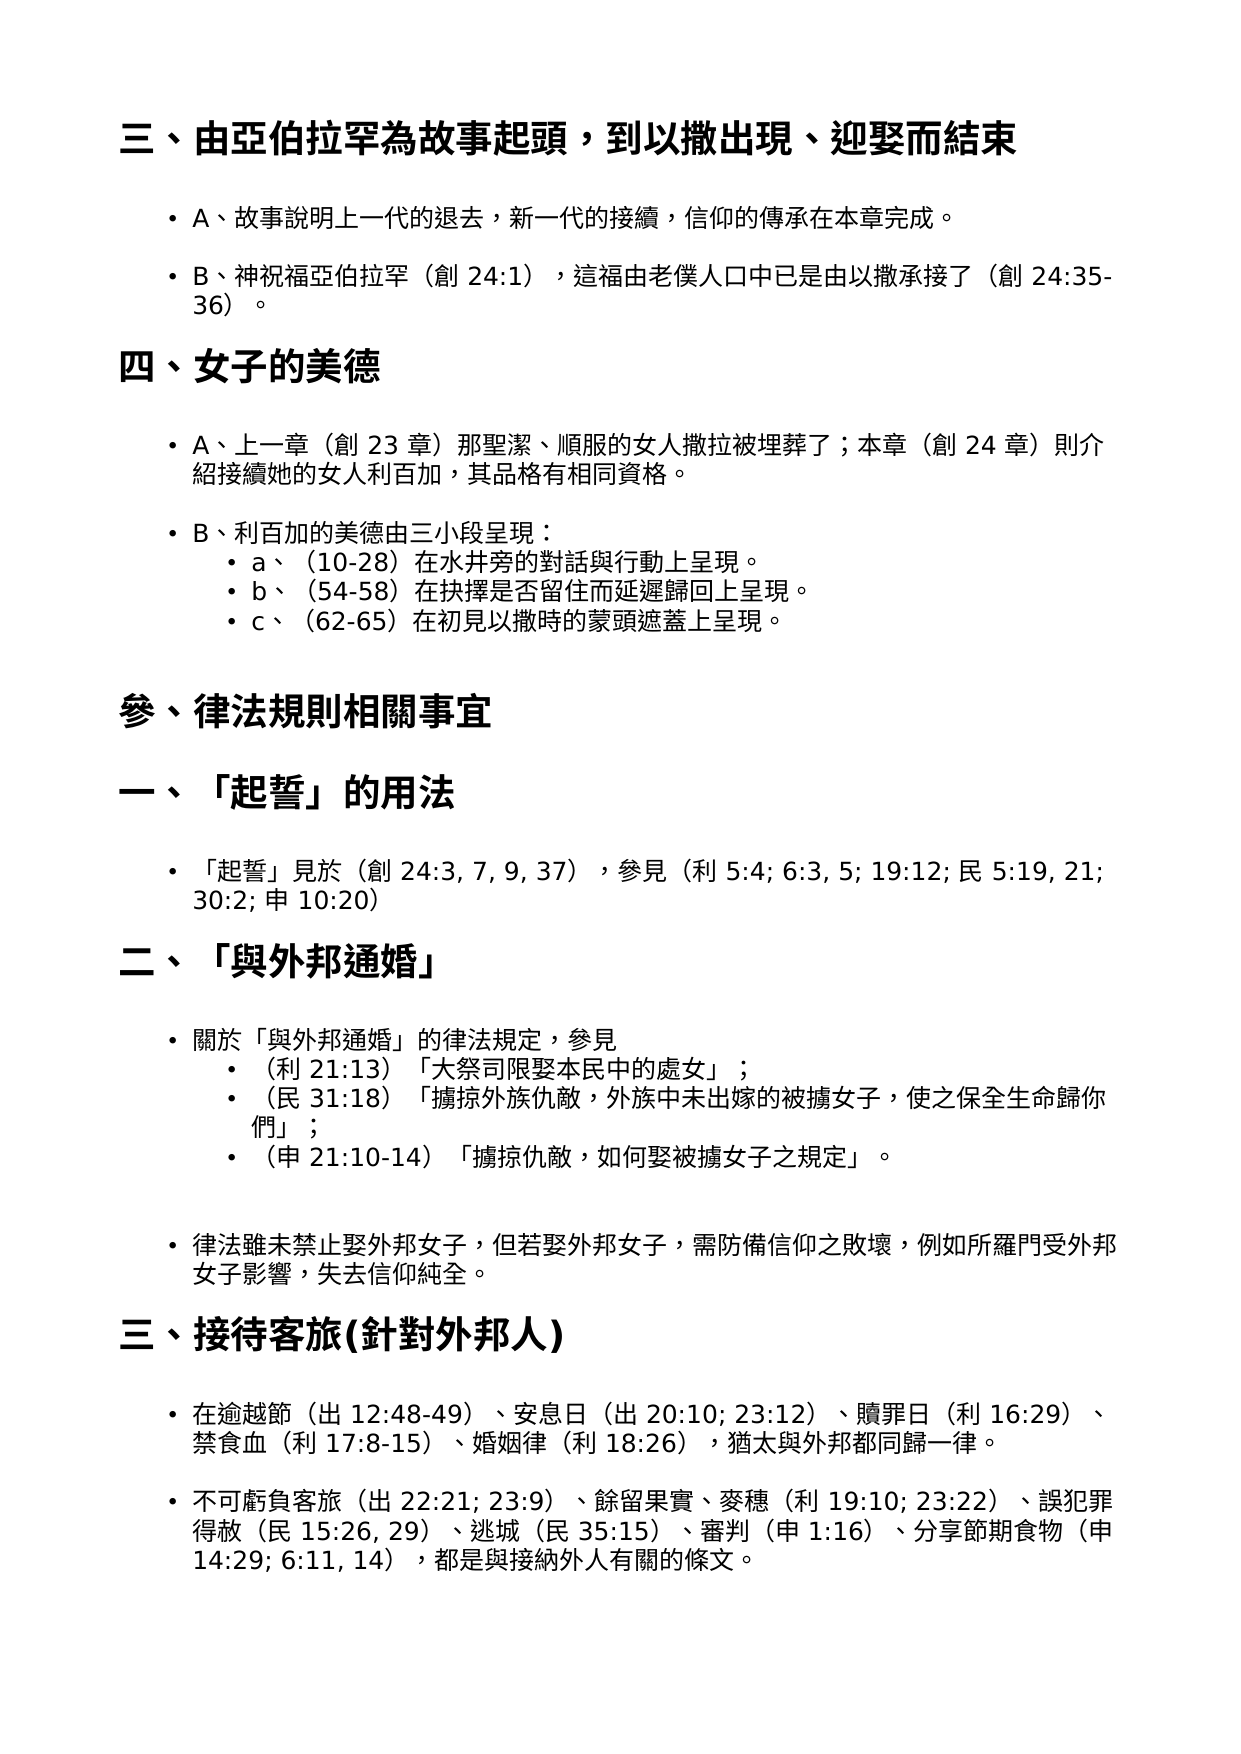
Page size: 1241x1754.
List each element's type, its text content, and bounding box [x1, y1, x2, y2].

subtitle 三、由亞伯拉罕為故事起頭，到以撒出現、迎娶而結束 [118, 118, 1122, 162]
list 「起誓」見於（創 24:3, 7, 9, 37），參見（利 5:4; 6:3, 5; 19:12; 民 5:19, 21; 30:2; 申 10:20） [177, 857, 1122, 915]
list （申 21:10-14）「擄掠仇敵，如何娶被擄女子之規定」。 [236, 1143, 1122, 1172]
list （民 31:18）「擄掠外族仇敵，外族中未出嫁的被擄女子，使之保全生命歸你們」； [236, 1084, 1122, 1143]
list B、神祝福亞伯拉罕（創 24:1），這福由老僕人口中已是由以撒承接了（創 24:35-36）。 [177, 262, 1122, 321]
list B、利百加的美德由三小段呈現： [177, 519, 1122, 548]
list a、（10-28）在水井旁的對話與行動上呈現。 [236, 548, 1122, 577]
subtitle 二、「與外邦通婚」 [118, 940, 1122, 984]
subtitle 四、女子的美德 [118, 346, 1122, 389]
list 不可虧負客旅（出 22:21; 23:9）、餘留果實、麥穗（利 19:10; 23:22）、誤犯罪得赦（民 15:26, 29）、逃城（民 35:15）、審判（申 1:16）、分享節期食物（申 14:29; 6:11, 14），都是與接納外人有關的條文。 [177, 1488, 1122, 1575]
subtitle 三、接待客旅(針對外邦人) [118, 1314, 1122, 1358]
list 關於「與外邦通婚」的律法規定，參見 [177, 1026, 1122, 1055]
list A、上一章（創 23 章）那聖潔、順服的女人撒拉被埋葬了；本章（創 24 章）則介紹接續她的女人利百加，其品格有相同資格。 [177, 431, 1122, 490]
list A、故事說明上一代的退去，新一代的接續，信仰的傳承在本章完成。 [177, 204, 1122, 233]
list 在逾越節（出 12:48-49）、安息日（出 20:10; 23:12）、贖罪日（利 16:29）、禁食血（利 17:8-15）、婚姻律（利 18:26），猶太與外邦都同歸一律。 [177, 1400, 1122, 1458]
subtitle 參、律法規則相關事宜 [118, 690, 1122, 734]
subtitle 一、「起誓」的用法 [118, 771, 1122, 815]
list c、（62-65）在初見以撒時的蒙頭遮蓋上呈現。 [236, 607, 1122, 636]
list 律法雖未禁止娶外邦女子，但若娶外邦女子，需防備信仰之敗壞，例如所羅門受外邦女子影響，失去信仰純全。 [177, 1231, 1122, 1289]
list b、（54-58）在抉擇是否留住而延遲歸回上呈現。 [236, 577, 1122, 607]
list （利 21:13）「大祭司限娶本民中的處女」； [236, 1055, 1122, 1084]
